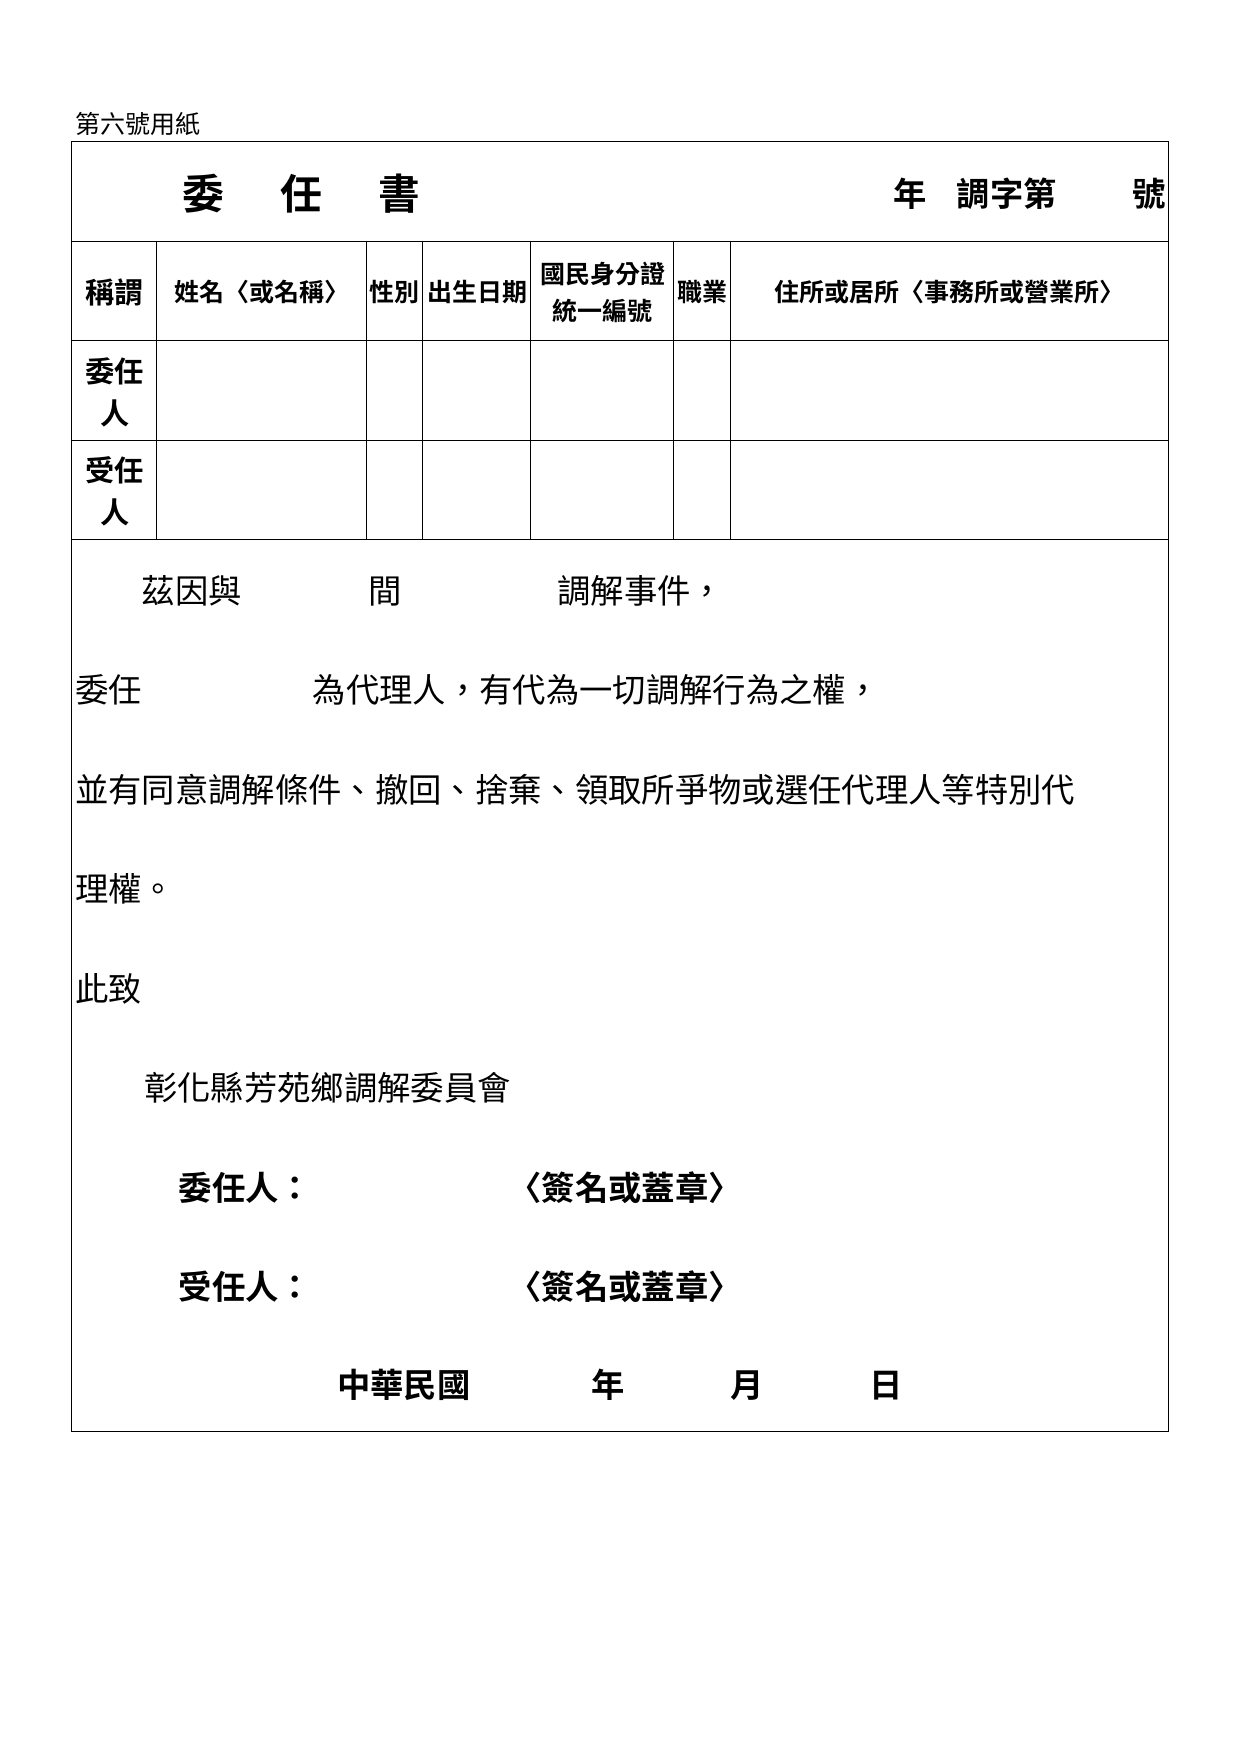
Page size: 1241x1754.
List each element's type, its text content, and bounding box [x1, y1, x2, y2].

table_cell 出生日期 [423, 242, 530, 340]
table_cell 國民身分證 統一編號 [531, 242, 673, 340]
table_cell 委 任 書 [72, 142, 531, 241]
table_cell [423, 341, 530, 440]
table_cell 理權。 [72, 838, 1168, 937]
table_cell 茲因與 間 調解事件， [72, 540, 1168, 639]
table_cell 受任人 [72, 441, 156, 539]
table_cell 受任人： 〈簽名或蓋章〉 [72, 1236, 1168, 1335]
table_cell 職業 [674, 242, 730, 340]
table_cell [674, 441, 730, 539]
table_cell [531, 441, 673, 539]
table_header [423, 105, 531, 141]
table_header [531, 105, 674, 141]
table_cell [157, 341, 366, 440]
table_header [366, 105, 423, 141]
table_cell [674, 341, 730, 440]
table_cell 姓名〈或名稱〉 [157, 242, 366, 340]
table_cell 中華民國 年 月 日 [72, 1335, 1168, 1431]
table_cell 彰化縣芳苑鄉調解委員會 [72, 1037, 1168, 1136]
table_header [730, 105, 1168, 141]
table_cell [367, 441, 422, 539]
table_cell 年 調字第 號 [531, 142, 1168, 241]
table_cell 委任 為代理人，有代為一切調解行為之權， [72, 639, 1168, 738]
table_cell [367, 341, 422, 440]
table_cell 此致 [72, 937, 1168, 1037]
table_header [674, 105, 730, 141]
table_cell 稱謂 [72, 242, 156, 340]
table_cell 性別 [367, 242, 422, 340]
table_cell [423, 441, 530, 539]
table_cell [731, 441, 1168, 539]
table_cell [531, 341, 673, 440]
table_cell 委任人： 〈簽名或蓋章〉 [72, 1136, 1168, 1236]
table_cell [731, 341, 1168, 440]
table_cell [157, 441, 366, 539]
table_cell 委任人 [72, 341, 156, 440]
table_cell 住所或居所〈事務所或營業所〉 [731, 242, 1168, 340]
table_cell 並有同意調解條件、撤回、捨棄、領取所爭物或選任代理人等特別代 [72, 738, 1168, 838]
table_header 第六號用紙 [72, 105, 366, 141]
